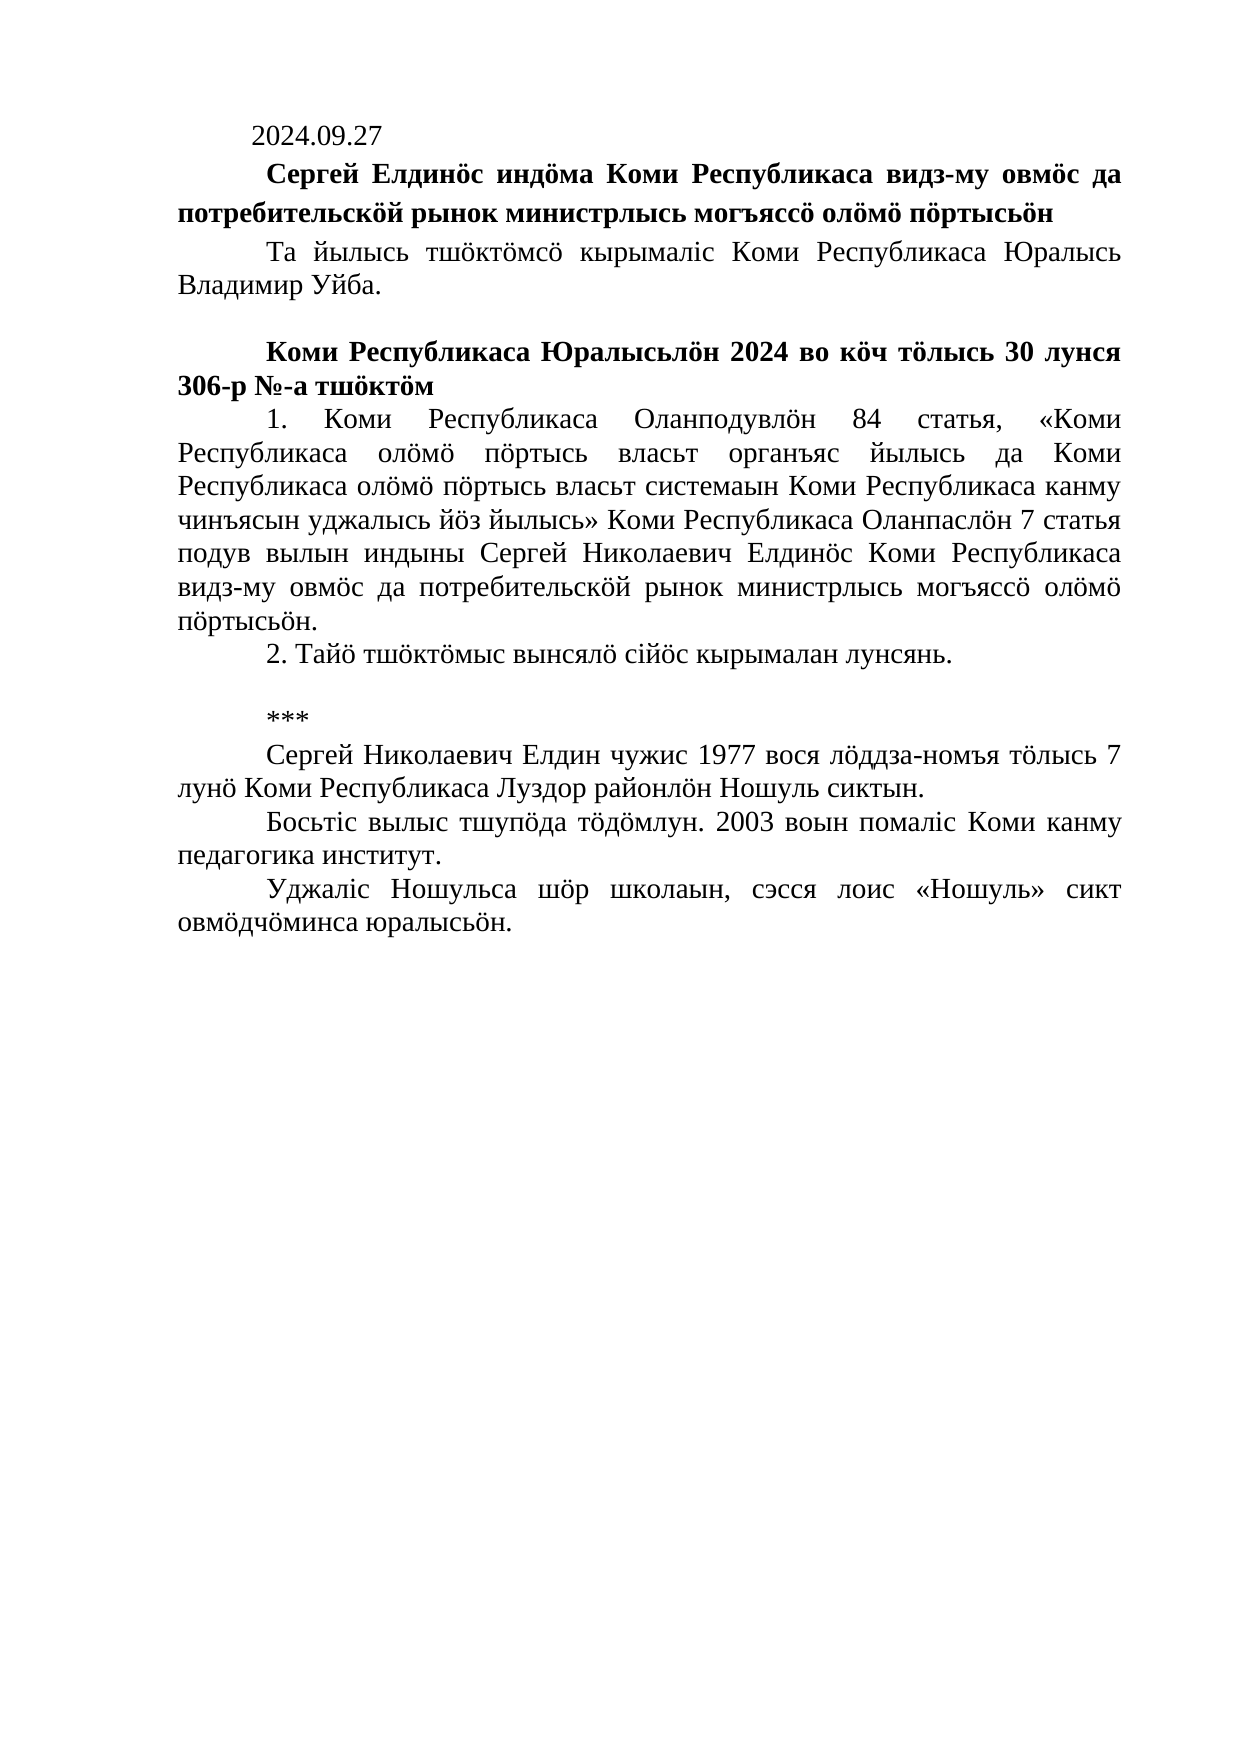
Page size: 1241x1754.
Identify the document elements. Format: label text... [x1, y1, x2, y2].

text Сергей Николаевич Елдин чужис 1977 вося лӧддза-номъя тӧлысь 7 лунӧ Коми Республикаса Луздор районлӧн Ношуль сиктын. [177, 737, 1122, 804]
text *** [177, 703, 1122, 737]
text Босьтіс вылыс тшупӧда тӧдӧмлун. 2003 воын помаліс Коми канму педагогика институт. [177, 804, 1122, 871]
text Та йылысь тшӧктӧмсӧ кырымаліс Коми Республикаса Юралысь Владимир Уйба. [177, 234, 1122, 301]
text 2024.09.27 [177, 118, 1122, 152]
text Коми Республикаса Юралысьлӧн 2024 во кӧч тӧлысь 30 лунся 306-р №-а тшӧктӧм [177, 334, 1122, 401]
text 2. Тайӧ тшӧктӧмыс вынсялӧ сійӧс кырымалан лунсянь. [177, 636, 1122, 670]
text Сергей Елдинӧс индӧма Коми Республикаса видз-му овмӧс да потребительскӧй рынок министрлысь могъяссӧ олӧмӧ пӧртысьӧн [177, 157, 1122, 229]
text Уджаліс Ношульса шӧр школаын, сэсся лоис «Ношуль» сикт овмӧдчӧминса юралысьӧн. [177, 871, 1122, 938]
text 1. Коми Республикаса Оланподувлӧн 84 статья, «Коми Республикаса олӧмӧ пӧртысь власьт органъяс йылысь да Коми Республикаса олӧмӧ пӧртысь власьт системаын Коми Республикаса канму чинъясын уджалысь йӧз йылысь» Коми Республикаса Оланпаслӧн 7 статья подув вылын индыны Сергей Николаевич Елдинӧс Коми Республикаса видз-му овмӧс да потребительскӧй рынок министрлысь могъяссӧ олӧмӧ пӧртысьӧн. [177, 401, 1122, 636]
